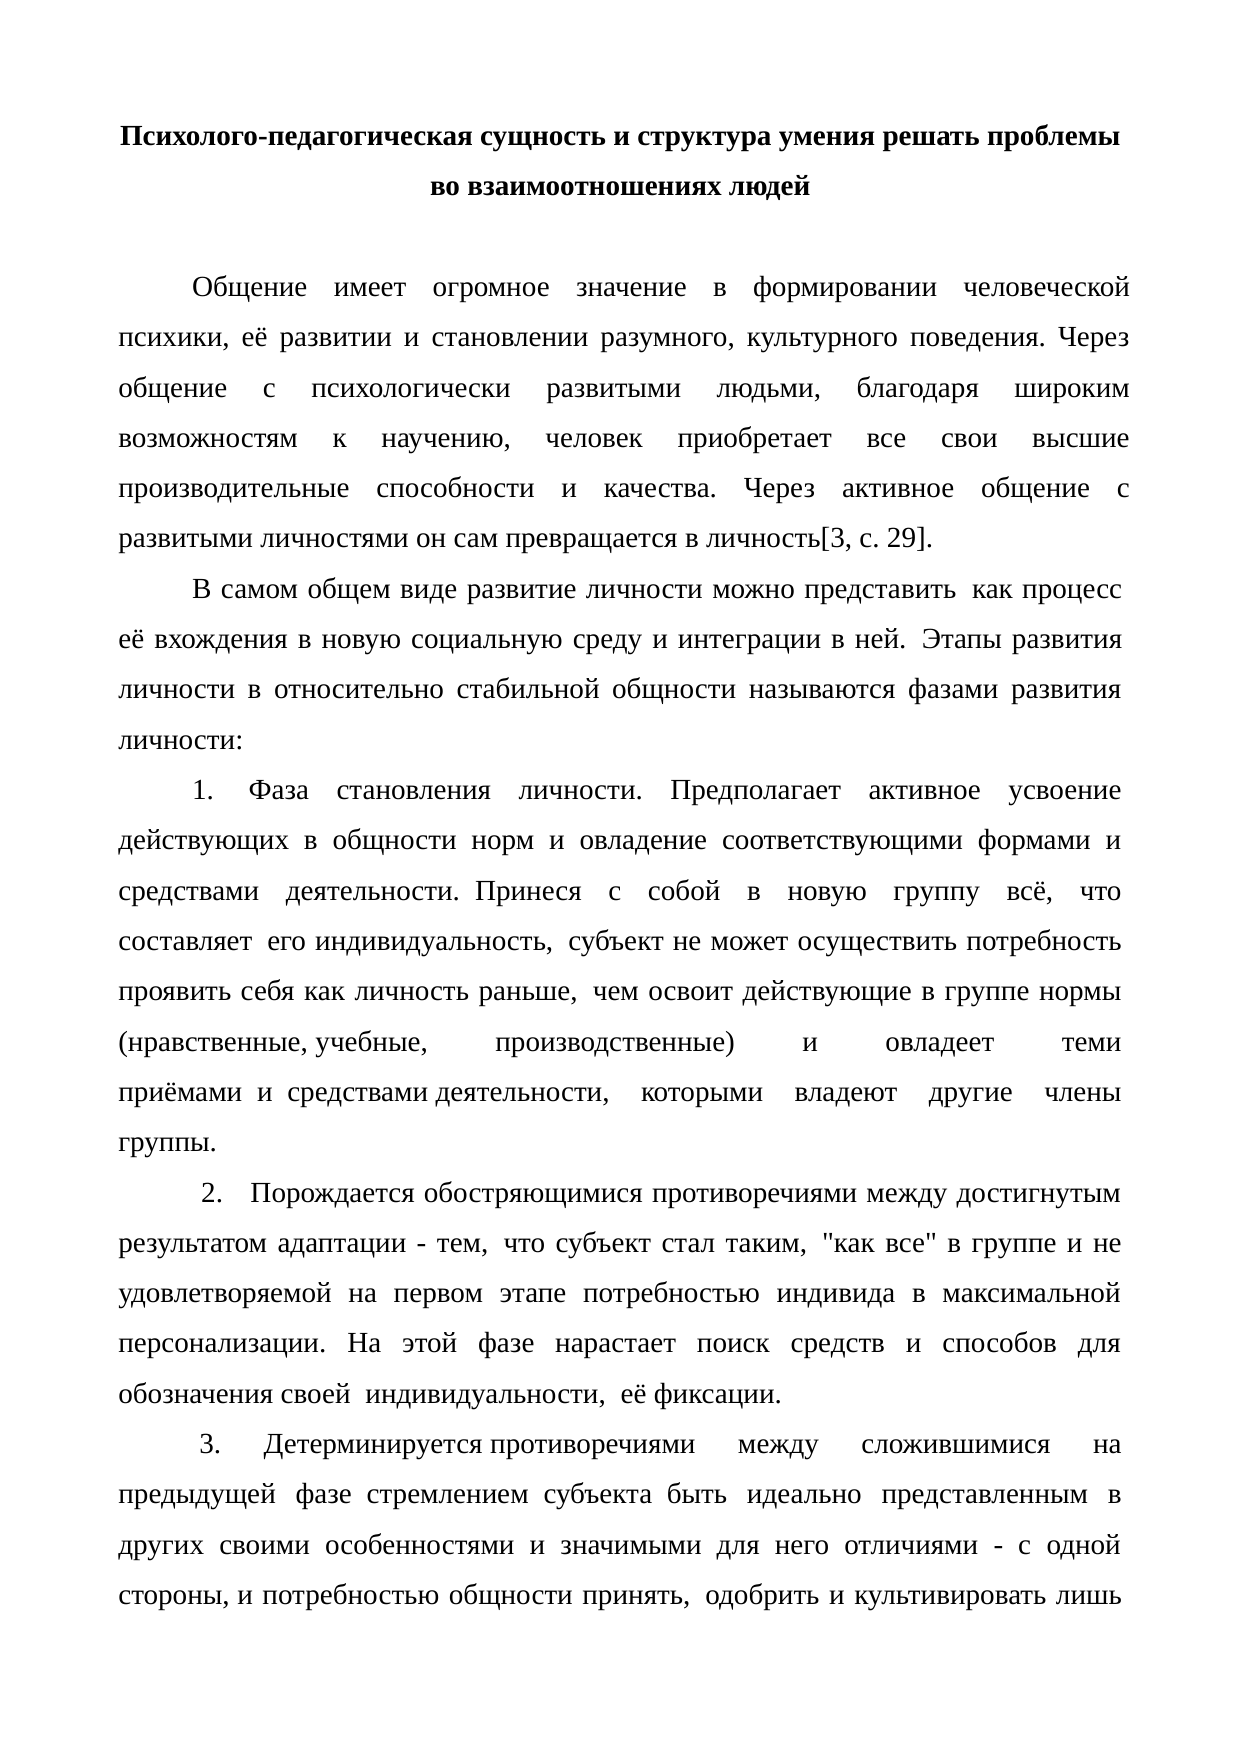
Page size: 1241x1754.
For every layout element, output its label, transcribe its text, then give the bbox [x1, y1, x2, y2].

text В самом общем виде развитие личности можно представить как процесс её вхождения в новую социальную среду и интеграции в ней. Этапы развития личности в относительно стабильной общности называются фазами развития личности: [118, 571, 1122, 755]
text 3. Детерминируется противоречиями между сложившимися на предыдущей фазе стремлением субъекта быть идеально представленным в других своими особенностями и значимыми для него отличиями - с одной стороны, и потребностью общности принять, одобрить и культивировать лишь [118, 1426, 1122, 1611]
text 1. Фаза становления личности. Предполагает активное усвоение действующих в общности норм и овладение соответствующими формами и средствами деятельности. Принеся с собой в новую группу всё, что составляет его индивидуальность, субъект не может осуществить потребность проявить себя как личность раньше, чем освоит действующие в группе нормы (нравственные, учебные, производственные) и овладеет теми приёмами и средствами деятельности, которыми владеют другие члены группы. [118, 772, 1122, 1158]
text Общение имеет огромное значение в формировании человеческой психики, её развитии и становлении разумного, культурного поведения. Через общение с психологически развитыми людьми, благодаря широким возможностям к научению, человек приобретает все свои высшие производительные способности и качества. Через активное общение с развитыми личностями он сам превращается в личность[3, с. 29]. [118, 269, 1131, 554]
text Психолого-педагогическая сущность и структура умения решать проблемы во взаимоотношениях людей [118, 118, 1122, 202]
text 2. Порождается обостряющимися противоречиями между достигнутым результатом адаптации - тем, что субъект стал таким, "как все" в группе и не удовлетворяемой на первом этапе потребностью индивида в максимальной персонализации. На этой фазе нарастает поиск средств и способов для обозначения своей индивидуальности, её фиксации. [118, 1175, 1122, 1409]
